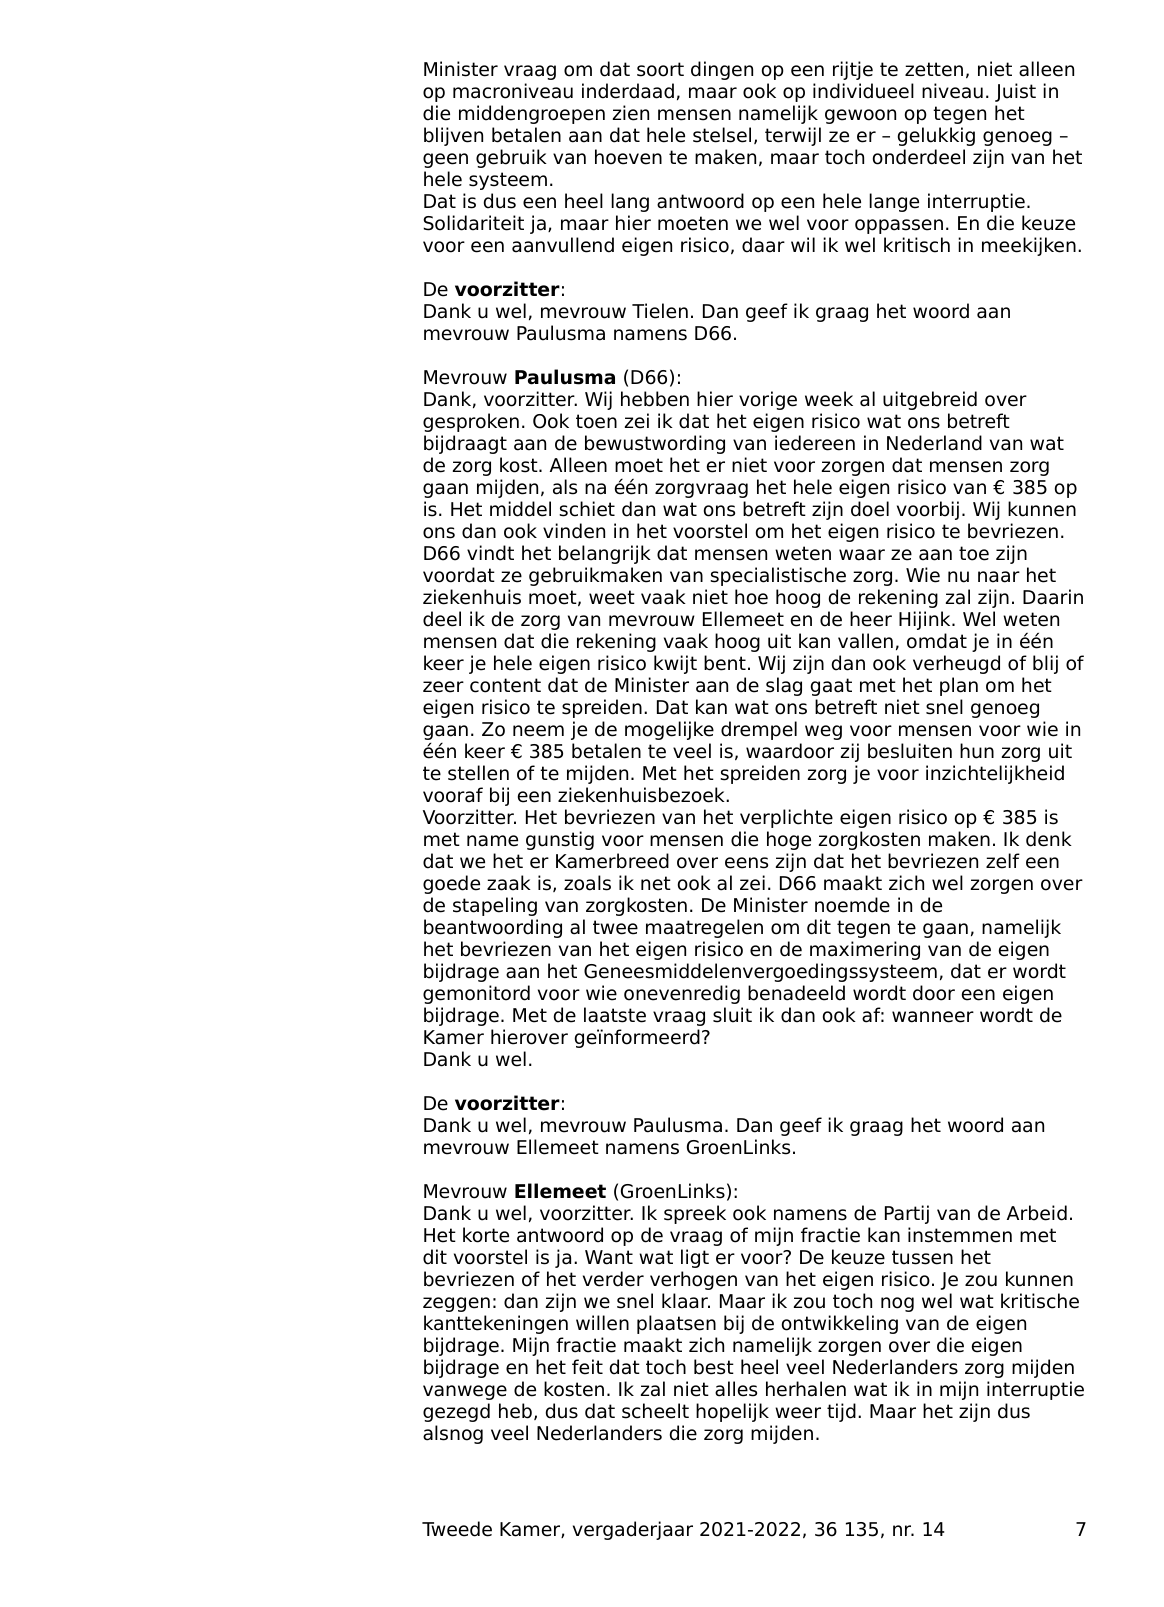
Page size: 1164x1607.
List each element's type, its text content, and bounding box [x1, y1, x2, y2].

text Dat is dus een heel lang antwoord op een hele lange interruptie. Solidariteit ja, maar hier moeten we wel voor oppassen. En die keuze voor een aanvullend eigen risico, daar wil ik wel kritisch in meekijken. [422, 191, 1087, 257]
text Dank u wel, mevrouw Tielen. Dan geef ik graag het woord aan mevrouw Paulusma namens D66. [422, 301, 1087, 345]
text Minister vraag om dat soort dingen op een rijtje te zetten, niet alleen op macroniveau inderdaad, maar ook op individueel niveau. Juist in die middengroepen zien mensen namelijk gewoon op tegen het blijven betalen aan dat hele stelsel, terwijl ze er – gelukkig genoeg – geen gebruik van hoeven te maken, maar toch onderdeel zijn van het hele systeem. [422, 59, 1087, 191]
text De voorzitter: [422, 279, 1087, 301]
text De voorzitter: [422, 1093, 1087, 1115]
text Dank u wel, mevrouw Paulusma. Dan geef ik graag het woord aan mevrouw Ellemeet namens GroenLinks. [422, 1115, 1087, 1159]
text Dank u wel, voorzitter. Ik spreek ook namens de Partij van de Arbeid. Het korte antwoord op de vraag of mijn fractie kan instemmen met dit voorstel is ja. Want wat ligt er voor? De keuze tussen het bevriezen of het verder verhogen van het eigen risico. Je zou kunnen zeggen: dan zijn we snel klaar. Maar ik zou toch nog wel wat kritische kanttekeningen willen plaatsen bij de ontwikkeling van de eigen bijdrage. Mijn fractie maakt zich namelijk zorgen over die eigen bijdrage en het feit dat toch best heel veel Nederlanders zorg mijden vanwege de kosten. Ik zal niet alles herhalen wat ik in mijn interruptie gezegd heb, dus dat scheelt hopelijk weer tijd. Maar het zijn dus alsnog veel Nederlanders die zorg mijden. [422, 1203, 1087, 1444]
text Dank u wel. [422, 1048, 1087, 1071]
text Dank, voorzitter. Wij hebben hier vorige week al uitgebreid over gesproken. Ook toen zei ik dat het eigen risico wat ons betreft bijdraagt aan de bewustwording van iedereen in Nederland van wat de zorg kost. Alleen moet het er niet voor zorgen dat mensen zorg gaan mijden, als na één zorgvraag het hele eigen risico van € 385 op is. Het middel schiet dan wat ons betreft zijn doel voorbij. Wij kunnen ons dan ook vinden in het voorstel om het eigen risico te bevriezen. D66 vindt het belangrijk dat mensen weten waar ze aan toe zijn voordat ze gebruikmaken van specialistische zorg. Wie nu naar het ziekenhuis moet, weet vaak niet hoe hoog de rekening zal zijn. Daarin deel ik de zorg van mevrouw Ellemeet en de heer Hijink. Wel weten mensen dat die rekening vaak hoog uit kan vallen, omdat je in één keer je hele eigen risico kwijt bent. Wij zijn dan ook verheugd of blij of zeer content dat de Minister aan de slag gaat met het plan om het eigen risico te spreiden. Dat kan wat ons betreft niet snel genoeg gaan. Zo neem je de mogelijke drempel weg voor mensen voor wie in één keer € 385 betalen te veel is, waardoor zij besluiten hun zorg uit te stellen of te mijden. Met het spreiden zorg je voor inzichtelijkheid vooraf bij een ziekenhuisbezoek. [422, 389, 1087, 807]
text Voorzitter. Het bevriezen van het verplichte eigen risico op € 385 is met name gunstig voor mensen die hoge zorgkosten maken. Ik denk dat we het er Kamerbreed over eens zijn dat het bevriezen zelf een goede zaak is, zoals ik net ook al zei. D66 maakt zich wel zorgen over de stapeling van zorgkosten. De Minister noemde in de beantwoording al twee maatregelen om dit tegen te gaan, namelijk het bevriezen van het eigen risico en de maximering van de eigen bijdrage aan het Geneesmiddelenvergoedingssysteem, dat er wordt gemonitord voor wie onevenredig benadeeld wordt door een eigen bijdrage. Met de laatste vraag sluit ik dan ook af: wanneer wordt de Kamer hierover geïnformeerd? [422, 807, 1087, 1048]
text Mevrouw Ellemeet (GroenLinks): [422, 1181, 1087, 1203]
text Mevrouw Paulusma (D66): [422, 367, 1087, 389]
